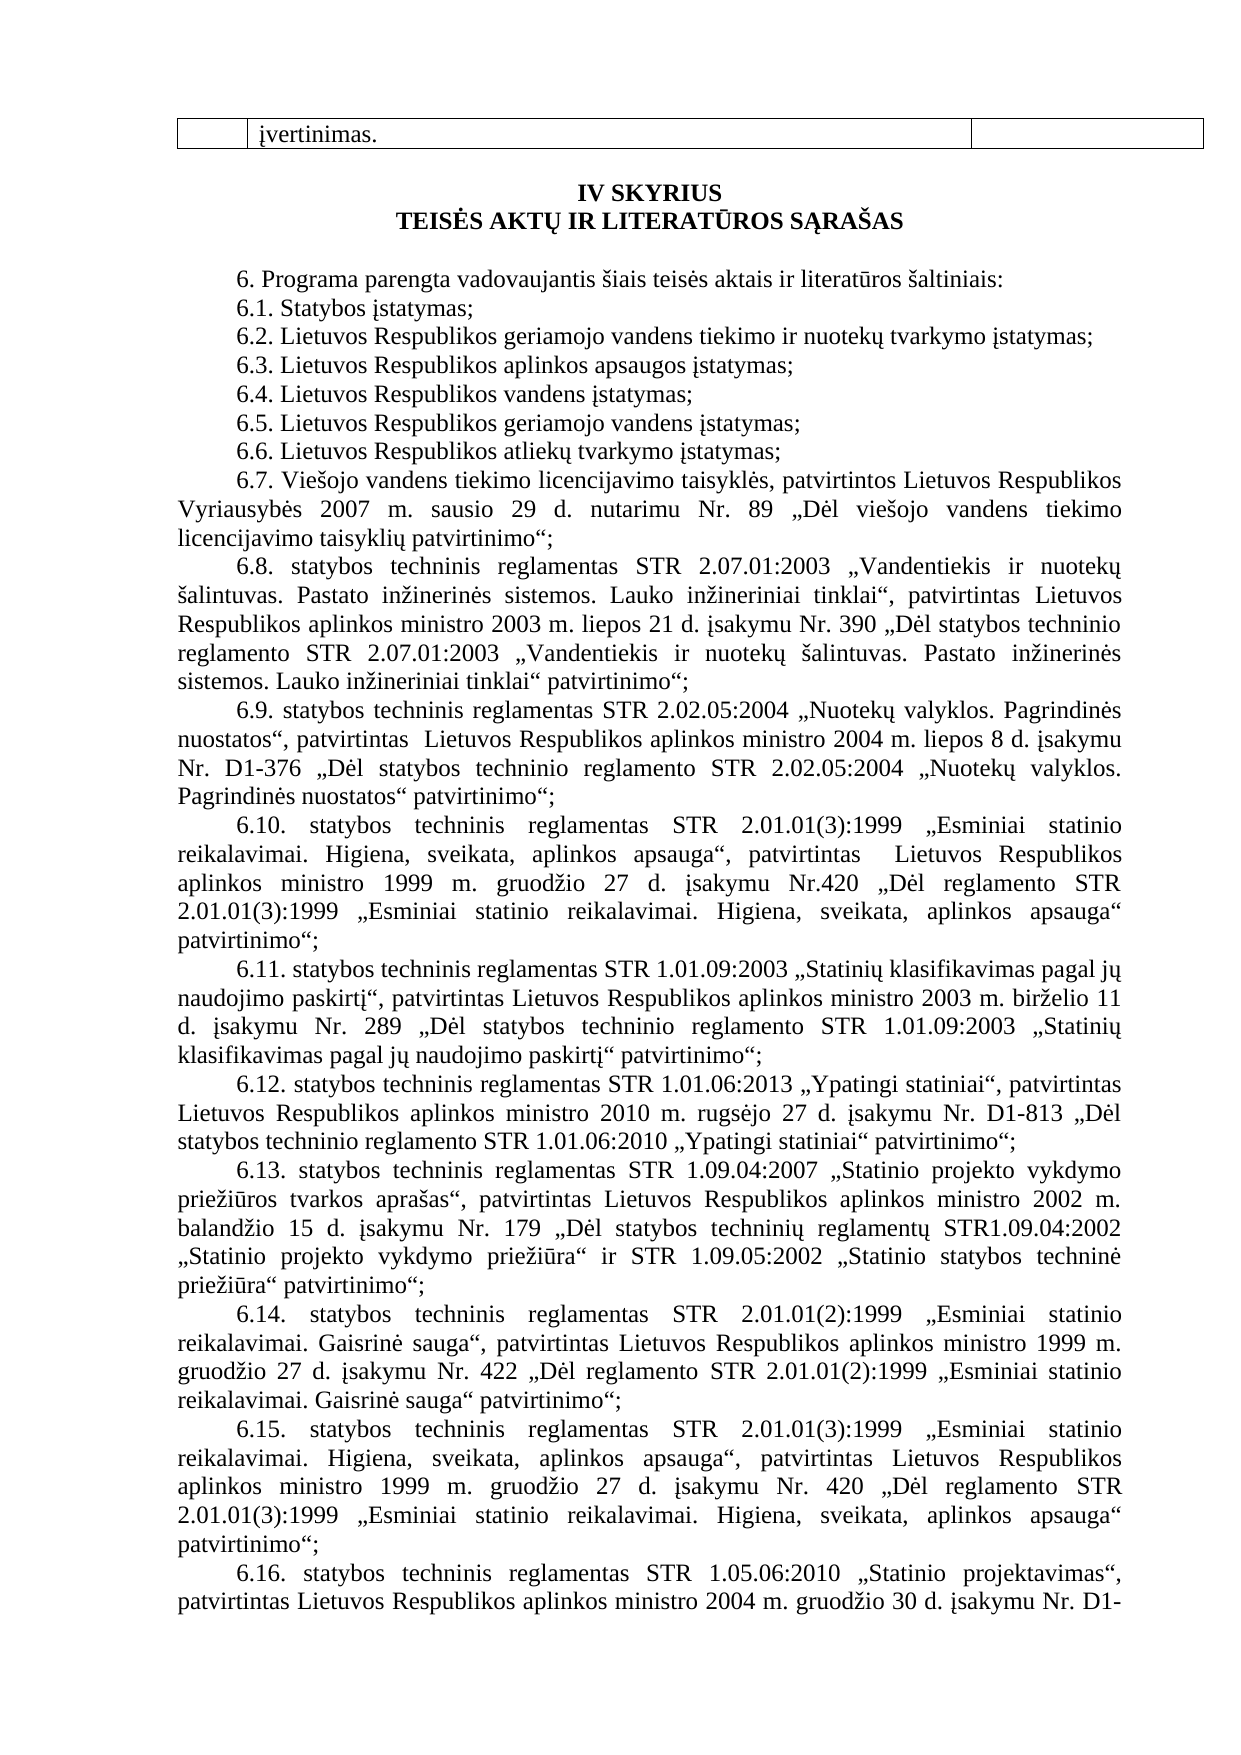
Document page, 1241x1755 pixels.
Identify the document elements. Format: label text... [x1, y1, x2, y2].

text 6.11. statybos techninis reglamentas STR 1.01.09:2003 „Statinių klasifikavimas pagal jų naudojimo paskirtį“, patvirtintas Lietuvos Respublikos aplinkos ministro 2003 m. birželio 11 d. įsakymu Nr. 289 „Dėl statybos techninio reglamento STR 1.01.09:2003 „Statinių klasifikavimas pagal jų naudojimo paskirtį“ patvirtinimo“; [177, 954, 1122, 1069]
text 6.8. statybos techninis reglamentas STR 2.07.01:2003 „Vandentiekis ir nuotekų šalintuvas. Pastato inžinerinės sistemos. Lauko inžineriniai tinklai“, patvirtintas Lietuvos Respublikos aplinkos ministro 2003 m. liepos 21 d. įsakymu Nr. 390 „Dėl statybos techninio reglamento STR 2.07.01:2003 „Vandentiekis ir nuotekų šalintuvas. Pastato inžinerinės sistemos. Lauko inžineriniai tinklai“ patvirtinimo“; [177, 551, 1122, 695]
text 6.16. statybos techninis reglamentas STR 1.05.06:2010 „Statinio projektavimas“, patvirtintas Lietuvos Respublikos aplinkos ministro 2004 m. gruodžio 30 d. įsakymu Nr. D1- [177, 1558, 1122, 1615]
table_cell [972, 119, 1203, 148]
text 6.3. Lietuvos Respublikos aplinkos apsaugos įstatymas; [177, 350, 1122, 379]
text 6. Programa parengta vadovaujantis šiais teisės aktais ir literatūros šaltiniais: [177, 264, 1122, 293]
text 6.10. statybos techninis reglamentas STR 2.01.01(3):1999 „Esminiai statinio reikalavimai. Higiena, sveikata, aplinkos apsauga“, patvirtintas Lietuvos Respublikos aplinkos ministro 1999 m. gruodžio 27 d. įsakymu Nr.420 „Dėl reglamento STR 2.01.01(3):1999 „Esminiai statinio reikalavimai. Higiena, sveikata, aplinkos apsauga“ patvirtinimo“; [177, 810, 1122, 954]
text 6.1. Statybos įstatymas; [177, 293, 1122, 321]
text 6.9. statybos techninis reglamentas STR 2.02.05:2004 „Nuotekų valyklos. Pagrindinės nuostatos“, patvirtintas Lietuvos Respublikos aplinkos ministro 2004 m. liepos 8 d. įsakymu Nr. D1-376 „Dėl statybos techninio reglamento STR 2.02.05:2004 „Nuotekų valyklos. Pagrindinės nuostatos“ patvirtinimo“; [177, 695, 1122, 810]
text 6.12. statybos techninis reglamentas STR 1.01.06:2013 „Ypatingi statiniai“, patvirtintas Lietuvos Respublikos aplinkos ministro 2010 m. rugsėjo 27 d. įsakymu Nr. D1-813 „Dėl statybos techninio reglamento STR 1.01.06:2010 „Ypatingi statiniai“ patvirtinimo“; [177, 1069, 1122, 1155]
text 6.6. Lietuvos Respublikos atliekų tvarkymo įstatymas; [177, 436, 1122, 465]
table_cell įvertinimas. [248, 119, 971, 148]
text 6.2. Lietuvos Respublikos geriamojo vandens tiekimo ir nuotekų tvarkymo įstatymas; [177, 321, 1122, 350]
text TEISĖS AKTŲ IR LITERATŪROS SĄRAŠAS [177, 206, 1122, 235]
text 6.5. Lietuvos Respublikos geriamojo vandens įstatymas; [177, 408, 1122, 436]
text 6.4. Lietuvos Respublikos vandens įstatymas; [177, 379, 1122, 408]
text 6.14. statybos techninis reglamentas STR 2.01.01(2):1999 „Esminiai statinio reikalavimai. Gaisrinė sauga“, patvirtintas Lietuvos Respublikos aplinkos ministro 1999 m. gruodžio 27 d. įsakymu Nr. 422 „Dėl reglamento STR 2.01.01(2):1999 „Esminiai statinio reikalavimai. Gaisrinė sauga“ patvirtinimo“; [177, 1299, 1122, 1414]
text IV SKYRIUS [177, 178, 1122, 206]
text 6.13. statybos techninis reglamentas STR 1.09.04:2007 „Statinio projekto vykdymo priežiūros tvarkos aprašas“, patvirtintas Lietuvos Respublikos aplinkos ministro 2002 m. balandžio 15 d. įsakymu Nr. 179 „Dėl statybos techninių reglamentų STR1.09.04:2002 „Statinio projekto vykdymo priežiūra“ ir STR 1.09.05:2002 „Statinio statybos techninė priežiūra“ patvirtinimo“; [177, 1155, 1122, 1299]
text 6.7. Viešojo vandens tiekimo licencijavimo taisyklės, patvirtintos Lietuvos Respublikos Vyriausybės 2007 m. sausio 29 d. nutarimu Nr. 89 „Dėl viešojo vandens tiekimo licencijavimo taisyklių patvirtinimo“; [177, 465, 1122, 551]
text 6.15. statybos techninis reglamentas STR 2.01.01(3):1999 „Esminiai statinio reikalavimai. Higiena, sveikata, aplinkos apsauga“, patvirtintas Lietuvos Respublikos aplinkos ministro 1999 m. gruodžio 27 d. įsakymu Nr. 420 „Dėl reglamento STR 2.01.01(3):1999 „Esminiai statinio reikalavimai. Higiena, sveikata, aplinkos apsauga“ patvirtinimo“; [177, 1414, 1122, 1558]
table_cell [178, 119, 247, 148]
